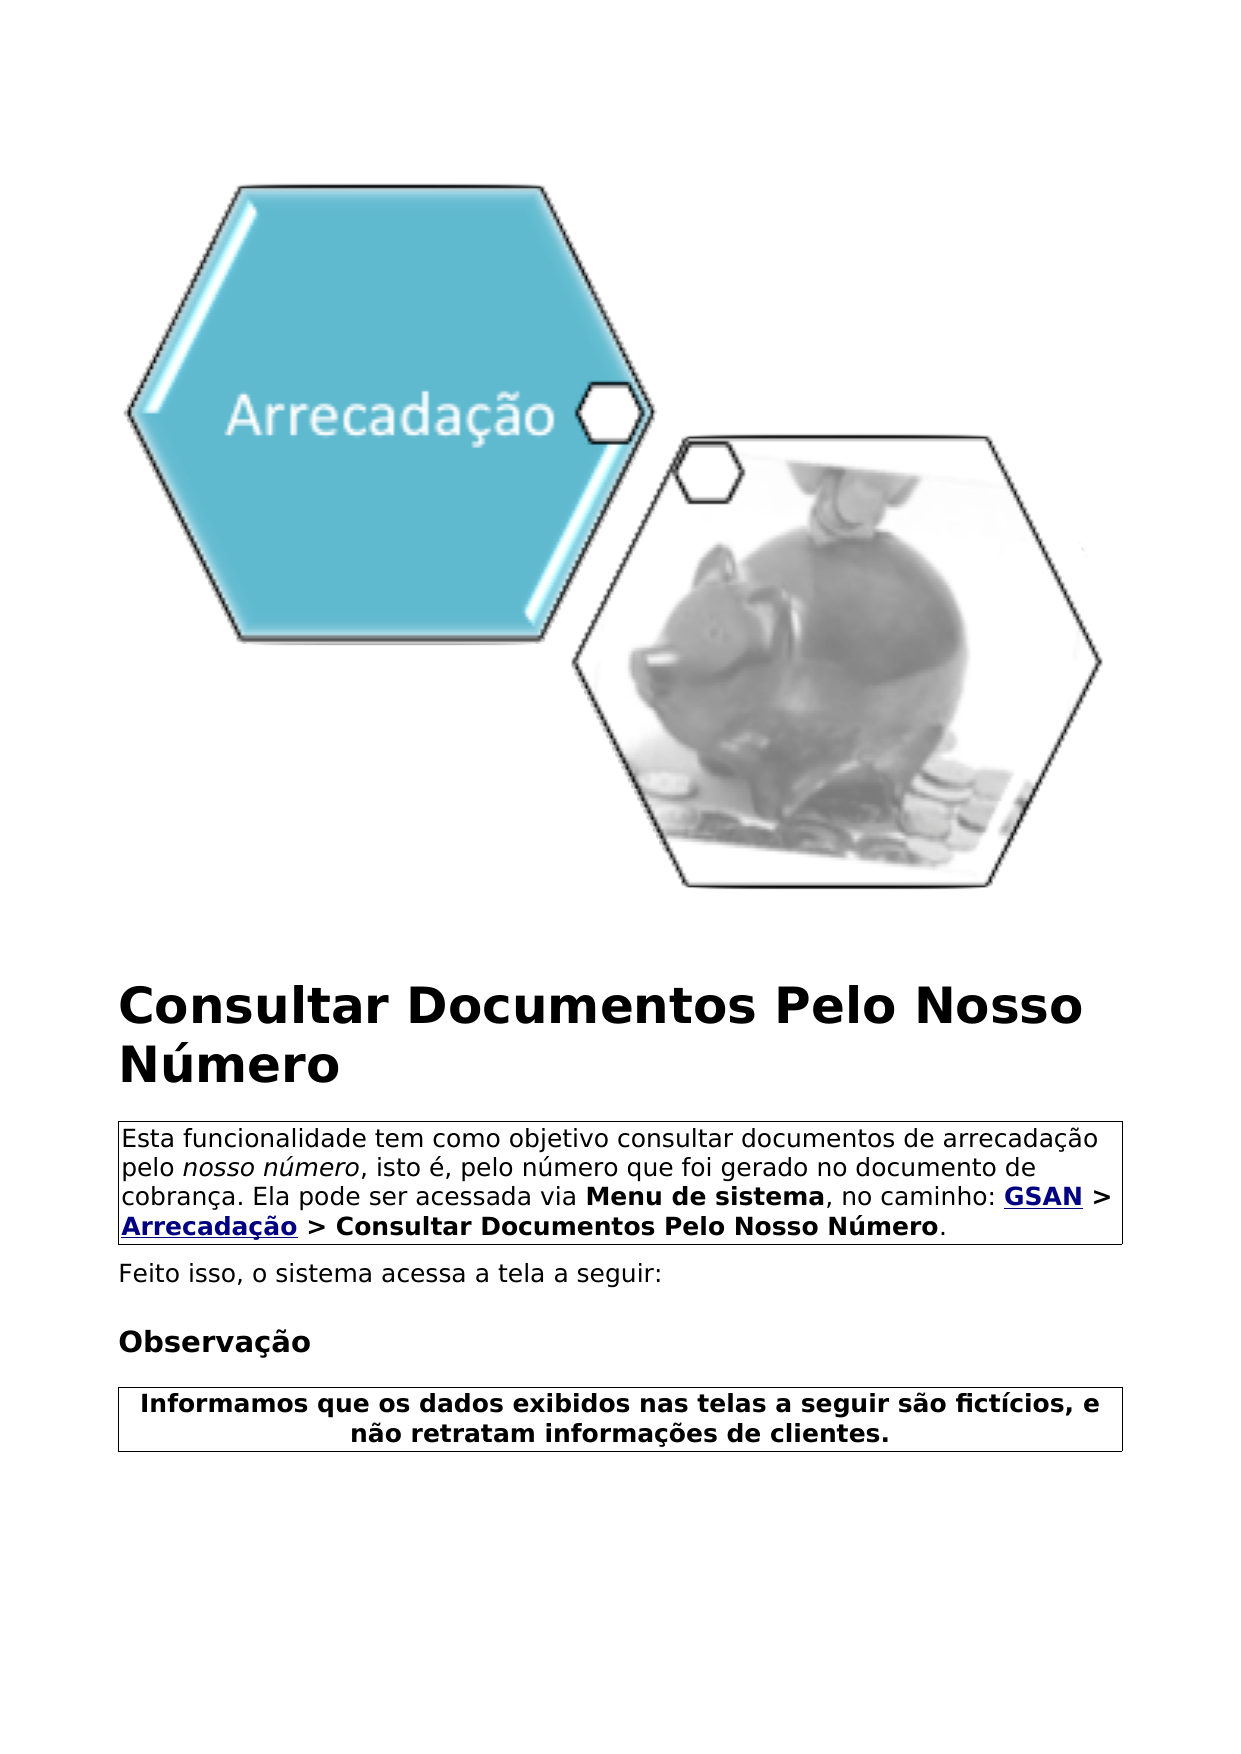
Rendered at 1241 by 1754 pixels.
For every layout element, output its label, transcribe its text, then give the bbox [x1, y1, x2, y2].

table_header Esta funcionalidade tem como objetivo consultar documentos de arrecadação pelo nosso número, isto é, pelo número que foi gerado no documento de cobrança. Ela pode ser acessada via Menu de sistema, no caminho: GSAN > Arrecadação > Consultar Documentos Pelo Nosso Número. [119, 1122, 1122, 1244]
subtitle Consultar Documentos Pelo Nosso Número [118, 977, 1122, 1094]
table_header Informamos que os dados exibidos nas telas a seguir são fictícios, e não retratam informações de clientes. [119, 1388, 1122, 1451]
subtitle Observação [118, 1325, 1122, 1359]
text Feito isso, o sistema acessa a tela a seguir: [118, 1259, 1122, 1288]
picture [118, 118, 1123, 911]
